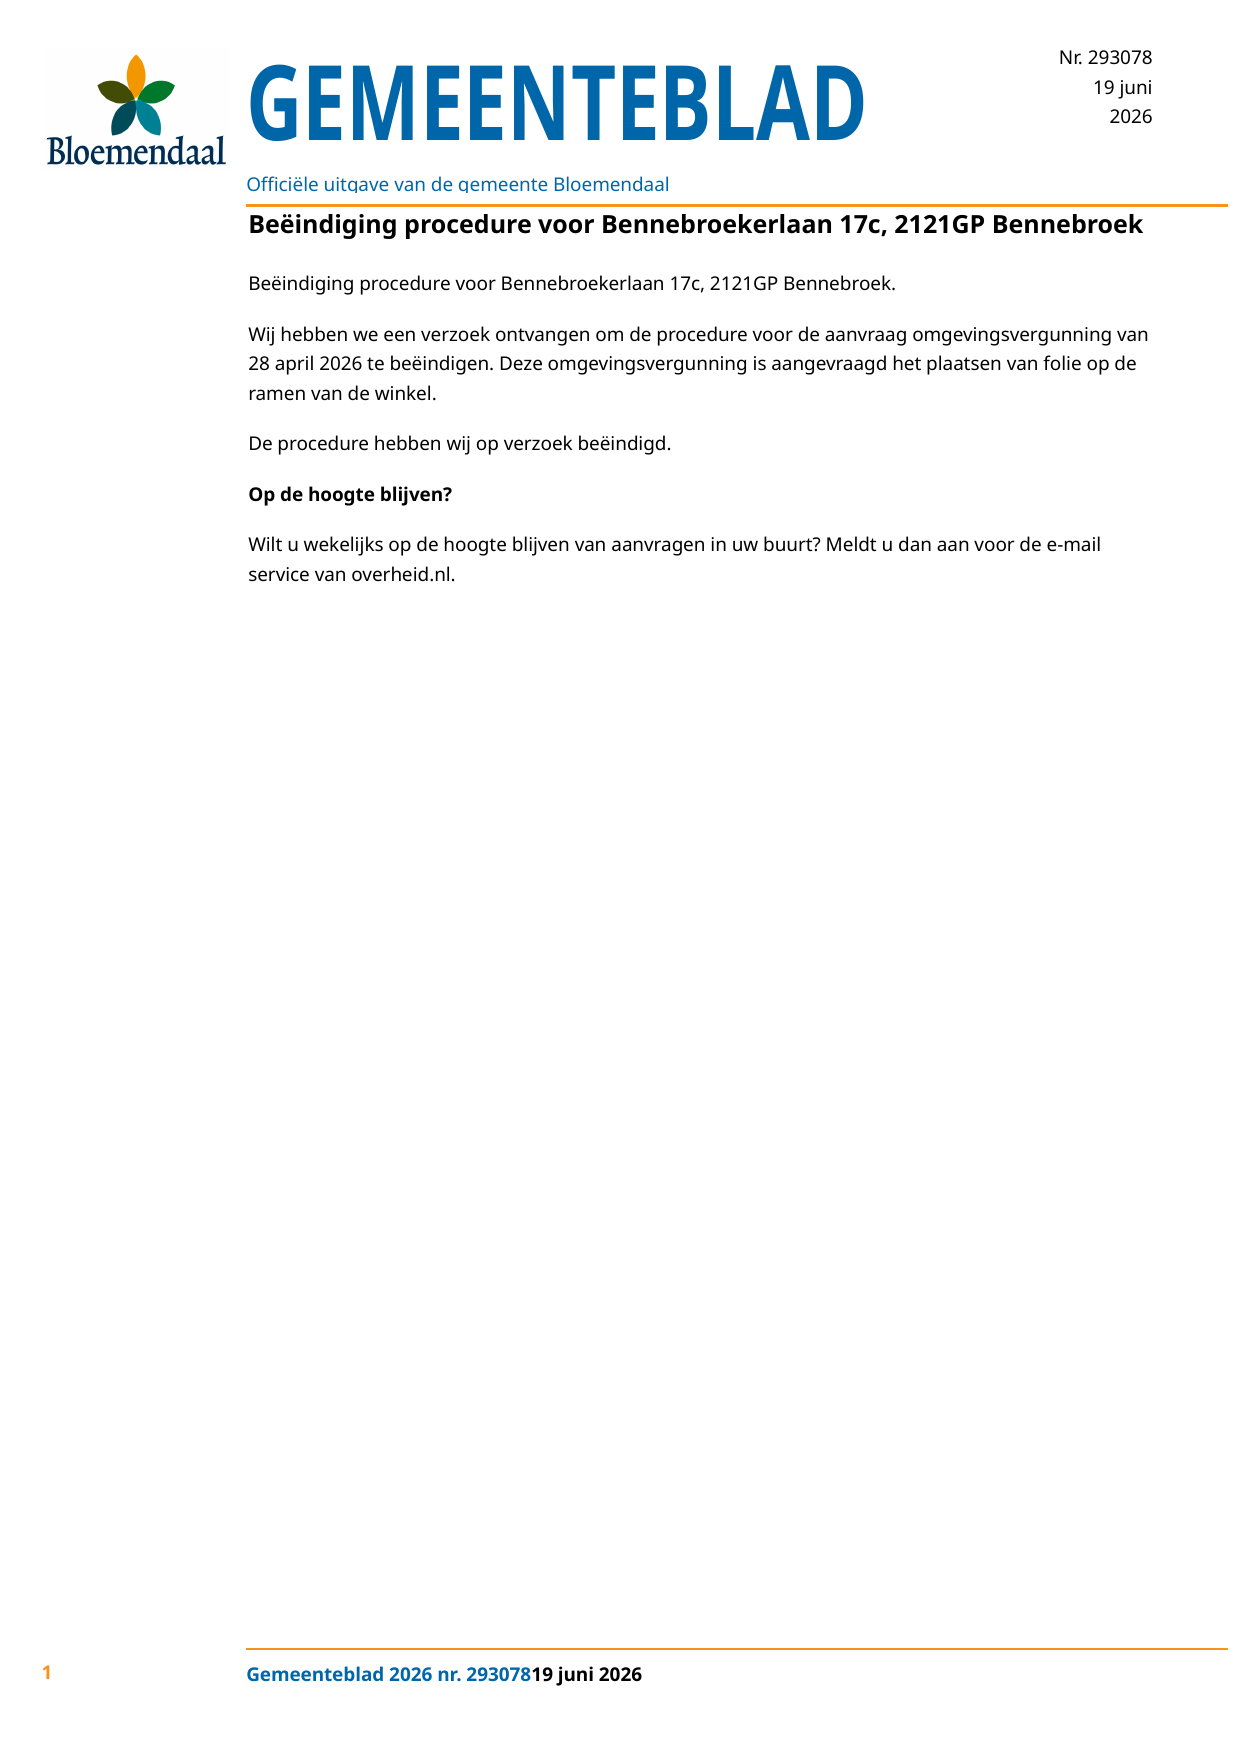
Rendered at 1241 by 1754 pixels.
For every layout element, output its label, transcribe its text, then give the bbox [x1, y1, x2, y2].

text Beëindiging procedure voor Bennebroekerlaan 17c, 2121GP Bennebroek [248, 207, 1152, 241]
picture [41, 47, 231, 172]
text Wij hebben we een verzoek ontvangen om de procedure voor de aanvraag omgevingsvergunning van 28 april 2026 te beëindigen. Deze omgevingsvergunning is aangevraagd het plaatsen van folie op de ramen van de winkel. [248, 321, 1152, 406]
text De procedure hebben wij op verzoek beëindigd. [248, 430, 1152, 456]
text Op de hoogte blijven? [248, 481, 1152, 506]
text Beëindiging procedure voor Bennebroekerlaan 17c, 2121GP Bennebroek. [248, 270, 1152, 296]
text Wilt u wekelijks op de hoogte blijven van aanvragen in uw buurt? Meldt u dan aan voor de e-mail service van overheid.nl. [248, 531, 1152, 586]
